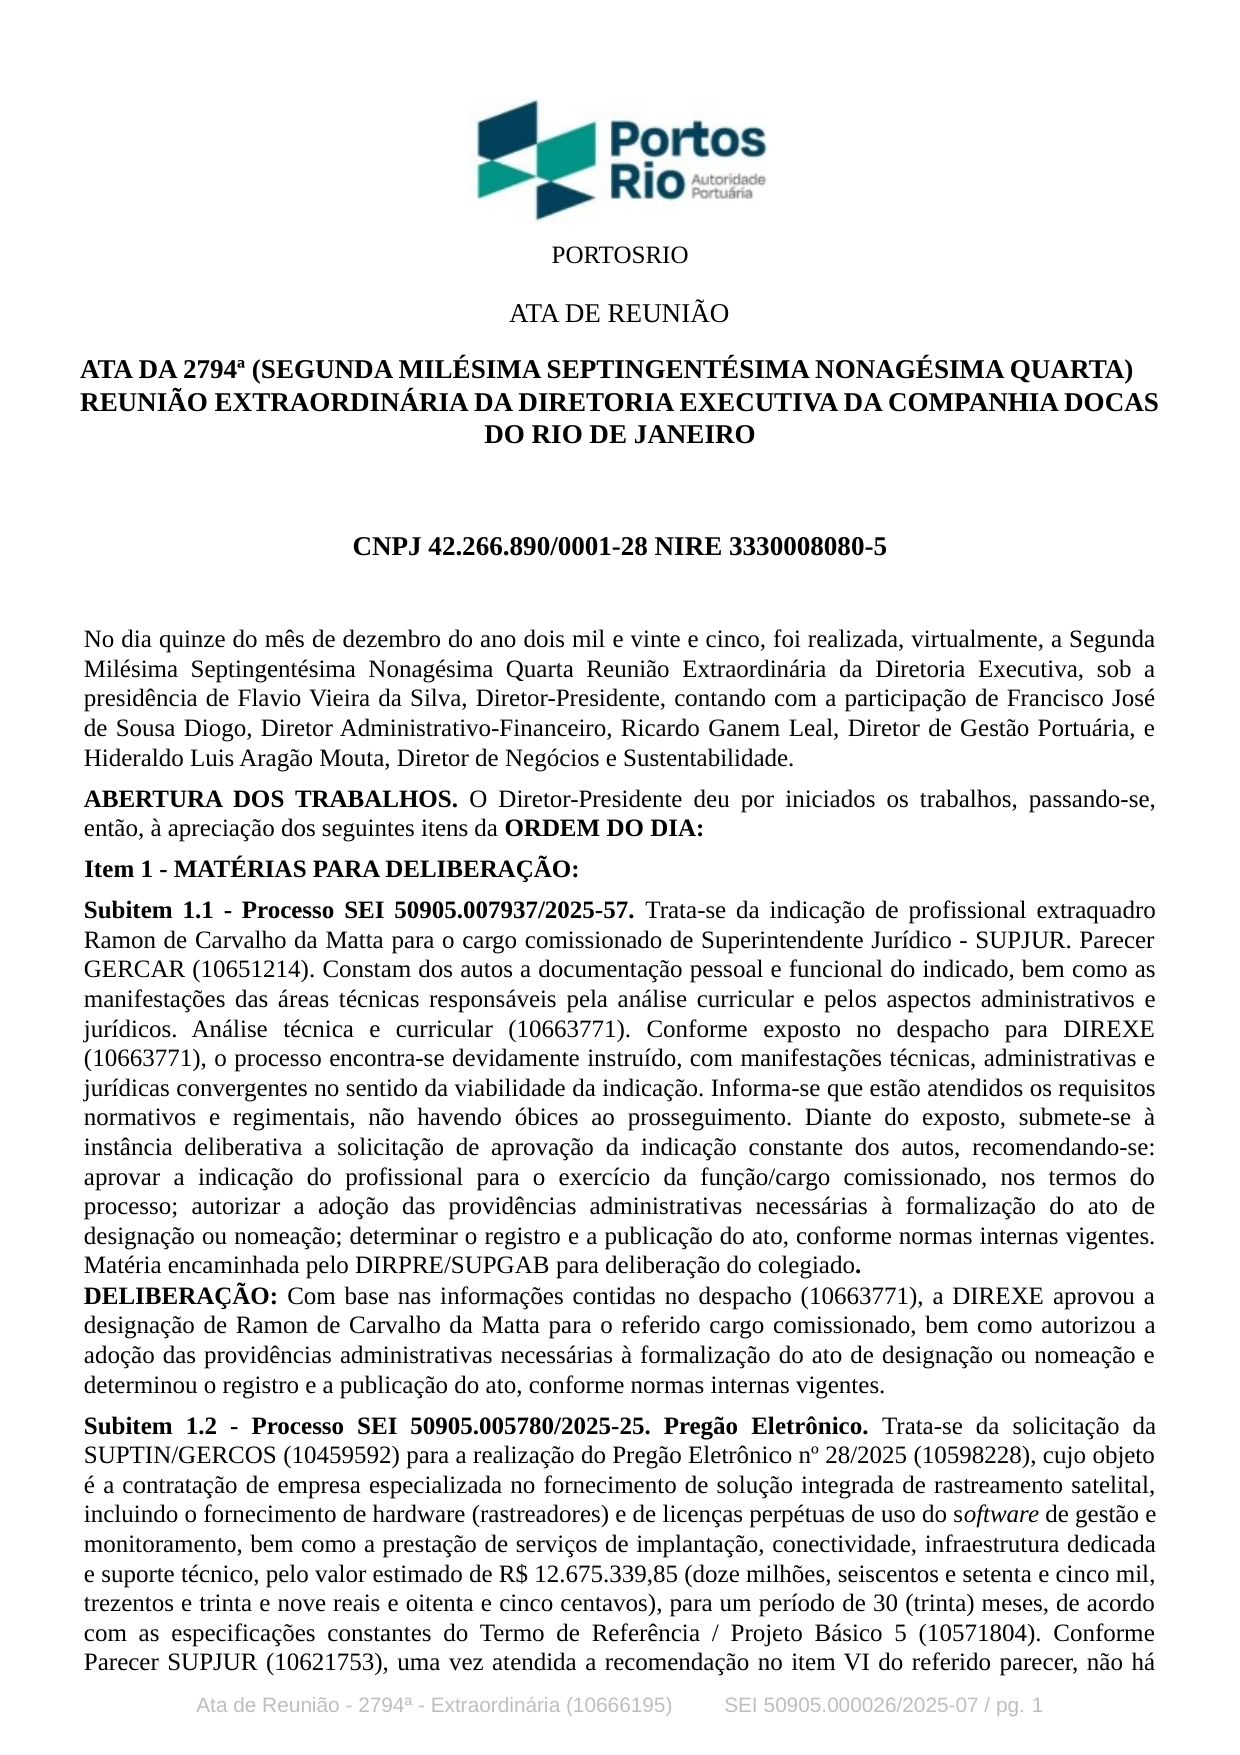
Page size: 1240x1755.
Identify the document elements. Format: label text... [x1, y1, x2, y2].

text No dia quinze do mês de dezembro do ano dois mil e vinte e cinco, foi realizada, virtualmente, a Segunda Milésima Septingentésima Nonagésima Quarta Reunião Extraordinária da Diretoria Executiva, sob a presidência de Flavio Vieira da Silva, Diretor-Presidente, contando com a participação de Francisco José de Sousa Diogo, Diretor Administrativo-Financeiro, Ricardo Ganem Leal, Diretor de Gestão Portuária, e Hideraldo Luis Aragão Mouta, Diretor de Negócios e Sustentabilidade. [84, 624, 1156, 771]
text ATA DE REUNIÃO [72, 297, 1166, 328]
text DELIBERAÇÃO: Com base nas informações contidas no despacho (10663771), a DIREXE aprovou a designação de Ramon de Carvalho da Matta para o referido cargo comissionado, bem como autorizou a adoção das providências administrativas necessárias à formalização do ato de designação ou nomeação e determinou o registro e a publicação do ato, conforme normas internas vigentes. [84, 1281, 1156, 1398]
text REUNIÃO EXTRAORDINÁRIA DA DIRETORIA EXECUTIVA DA COMPANHIA DOCAS DO RIO DE JANEIRO [73, 386, 1167, 449]
text ABERTURA DOS TRABALHOS. O Diretor-Presidente deu por iniciados os trabalhos, passando-se, então, à apreciação dos seguintes itens da ORDEM DO DIA: [84, 784, 1156, 842]
text Subitem 1.1 - Processo SEI 50905.007937/2025-57. Trata-se da indicação de profissional extraquadro Ramon de Carvalho da Matta para o cargo comissionado de Superintendente Jurídico - SUPJUR. Parecer GERCAR (10651214). Constam dos autos a documentação pessoal e funcional do indicado, bem como as manifestações das áreas técnicas responsáveis pela análise curricular e pelos aspectos administrativos e jurídicos. Análise técnica e curricular (10663771). Conforme exposto no despacho para DIREXE (10663771), o processo encontra-se devidamente instruído, com manifestações técnicas, administrativas e jurídicas convergentes no sentido da viabilidade da indicação. Informa-se que estão atendidos os requisitos normativos e regimentais, não havendo óbices ao prosseguimento. Diante do exposto, submete-se à instância deliberativa a solicitação de aprovação da indicação constante dos autos, recomendando-se: aprovar a indicação do profissional para o exercício da função/cargo comissionado, nos termos do processo; autorizar a adoção das providências administrativas necessárias à formalização do ato de designação ou nomeação; determinar o registro e a publicação do ato, conforme normas internas vigentes. Matéria encaminhada pelo DIRPRE/SUPGAB para deliberação do colegiado. [84, 895, 1156, 1279]
text Subitem 1.2 - Processo SEI 50905.005780/2025-25. Pregão Eletrônico. Trata-se da solicitação da SUPTIN/GERCOS (10459592) para a realização do Pregão Eletrônico nº 28/2025 (10598228), cujo objeto é a contratação de empresa especializada no fornecimento de solução integrada de rastreamento satelital, incluindo o fornecimento de hardware (rastreadores) e de licenças perpétuas de uso do software de gestão e monitoramento, bem como a prestação de serviços de implantação, conectividade, infraestrutura dedicada e suporte técnico, pelo valor estimado de R$ 12.675.339,85 (doze milhões, seiscentos e setenta e cinco mil, trezentos e trinta e nove reais e oitenta e cinco centavos), para um período de 30 (trinta) meses, de acordo com as especificações constantes do Termo de Referência / Projeto Básico 5 (10571804). Conforme Parecer SUPJUR (10621753), uma vez atendida a recomendação no item VI do referido parecer, não há [84, 1411, 1156, 1676]
text PORTOSRIO [74, 240, 1166, 269]
text ATA DA 2794ª (SEGUNDA MILÉSIMA SEPTINGENTÉSIMA NONAGÉSIMA QUARTA) [80, 353, 1167, 384]
text CNPJ 42.266.890/0001-28 NIRE 3330008080-5 [73, 530, 1166, 561]
text Item 1 - MATÉRIAS PARA DELIBERAÇÃO: [84, 854, 1167, 883]
